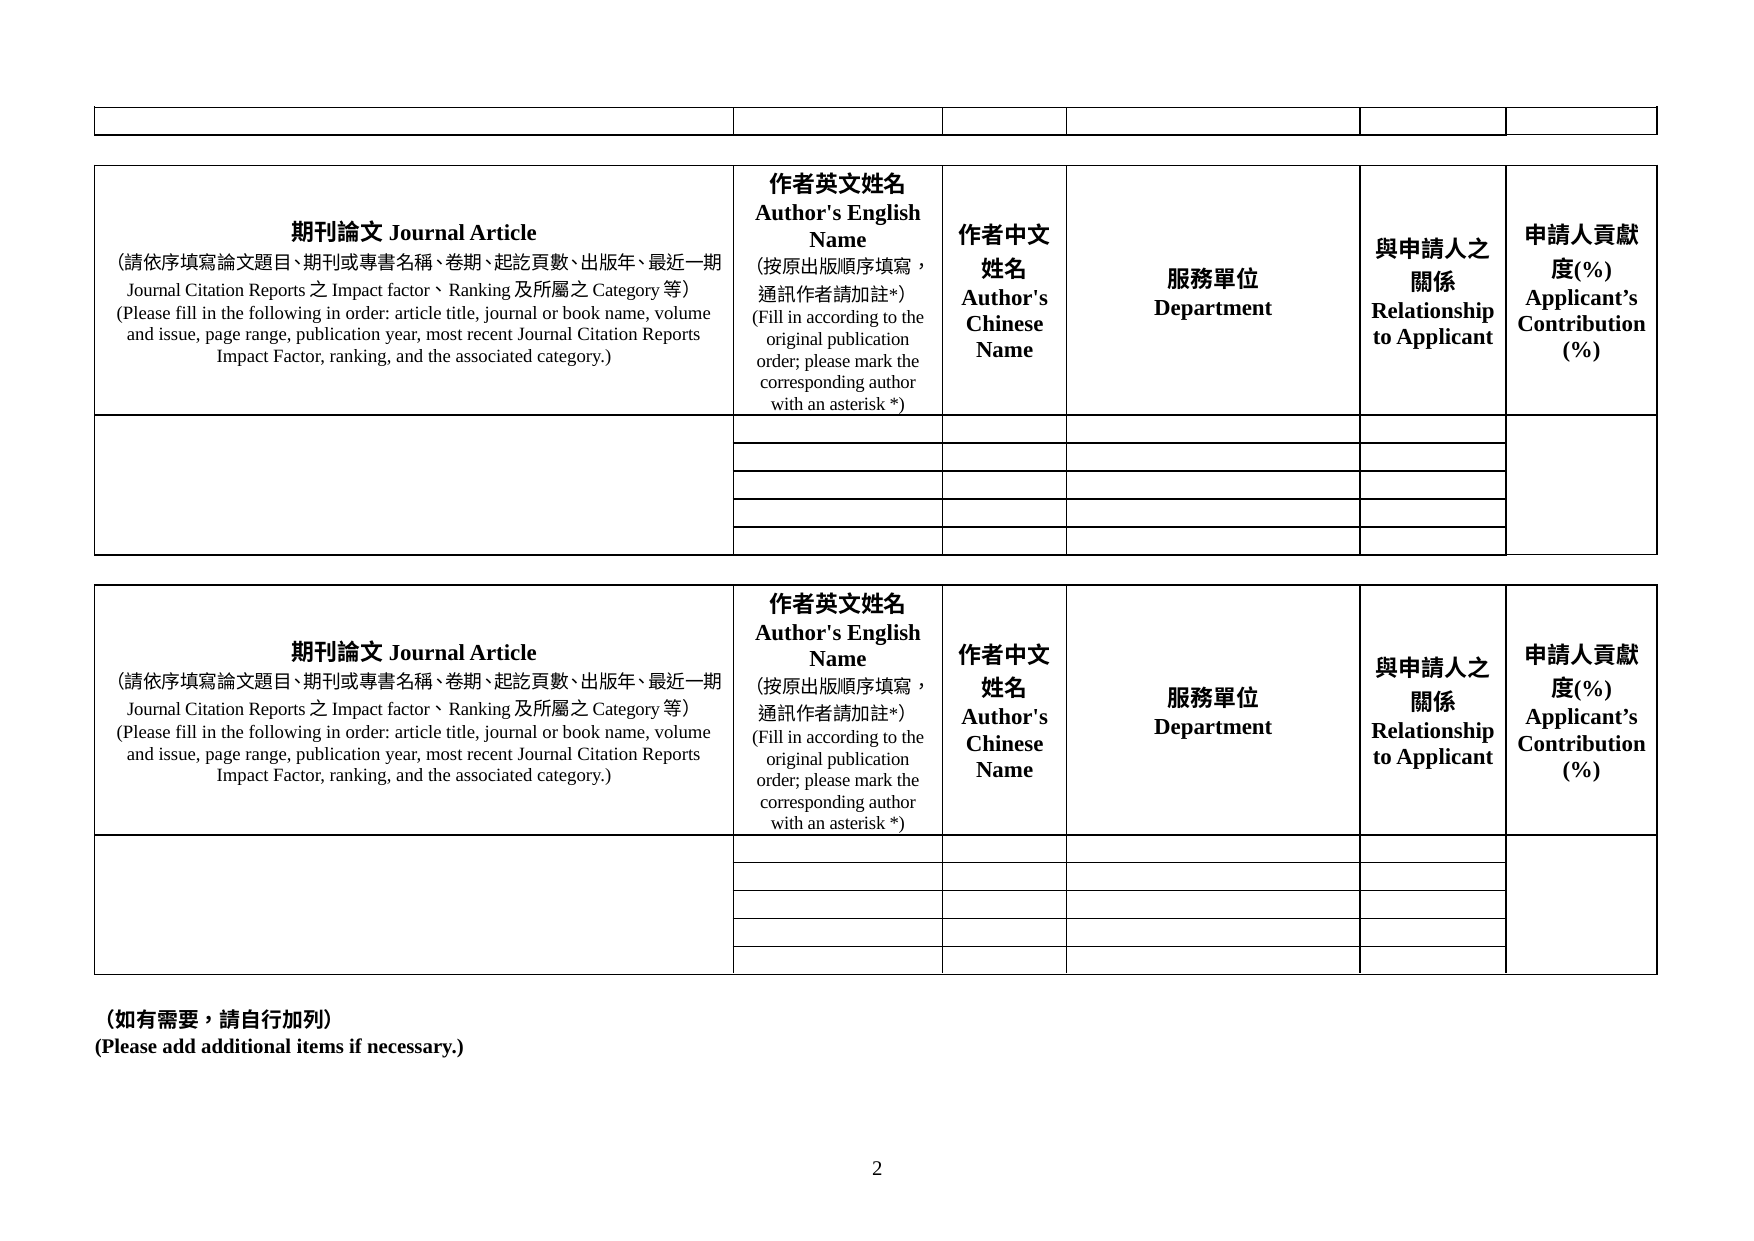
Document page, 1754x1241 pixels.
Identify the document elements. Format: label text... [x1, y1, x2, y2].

table_header 申請人貢獻度(%) Applicant’s Contribution (%) [1507, 166, 1656, 414]
table_cell [1361, 863, 1505, 890]
table_cell [734, 891, 942, 918]
table_cell [1361, 919, 1505, 946]
table_cell [943, 891, 1066, 918]
table_cell [943, 836, 1066, 862]
table_cell [1361, 416, 1505, 442]
table_header 申請人貢獻度(%) Applicant’s Contribution (%) [1507, 586, 1656, 834]
table_cell [1361, 108, 1505, 134]
table_cell [943, 416, 1066, 442]
table_header 服務單位 Department [1067, 166, 1359, 414]
table_cell [1361, 500, 1505, 526]
text （如有需要，請自行加列） (Please add additional items if necessary.) [94, 1004, 1659, 1058]
table_cell [1067, 528, 1359, 554]
table_cell [95, 836, 733, 973]
table_cell [943, 444, 1066, 470]
table_cell [1067, 500, 1359, 526]
table_cell [734, 919, 942, 946]
table_cell [1067, 863, 1359, 890]
table_cell [943, 919, 1066, 946]
table_cell [95, 416, 733, 554]
table_cell [943, 947, 1066, 973]
table_cell [943, 528, 1066, 554]
table_cell [943, 108, 1066, 134]
table_header 期刊論文 Journal Article （請依序填寫論文題目、期刊或專書名稱、卷期、起訖頁數、出版年、最近一期Journal Citation Reports之Impact factor、Ranking及所屬之Category等） (Please fill in the following in order: article title, journal or book name, volume and issue, page range, publication year, most recent Journal Citation Reports Impact Factor, ranking, and the associated category.) [95, 586, 733, 834]
table_cell [734, 836, 942, 862]
table_cell [1067, 416, 1359, 442]
table_cell [1507, 416, 1656, 554]
table_header 與申請人之關係 Relationship to Applicant [1361, 586, 1505, 834]
table_cell [1361, 836, 1505, 862]
table_cell [1067, 836, 1359, 862]
table_cell [1067, 444, 1359, 470]
table_cell [1507, 836, 1656, 973]
table_cell [1361, 472, 1505, 498]
table_cell [943, 863, 1066, 890]
table_header 作者英文姓名 Author's English Name （按原出版順序填寫，通訊作者請加註*） (Fill in according to the original publication order; please mark the corresponding author with an asterisk *) [734, 166, 942, 414]
table_cell [1067, 108, 1359, 134]
table_cell [734, 472, 942, 498]
table_cell [734, 108, 942, 134]
table_header 作者中文姓名 Author's Chinese Name [943, 586, 1066, 834]
table_header 期刊論文 Journal Article （請依序填寫論文題目、期刊或專書名稱、卷期、起訖頁數、出版年、最近一期Journal Citation Reports之Impact factor、Ranking及所屬之Category等） (Please fill in the following in order: article title, journal or book name, volume and issue, page range, publication year, most recent Journal Citation Reports Impact Factor, ranking, and the associated category.) [95, 166, 733, 414]
table_header 作者英文姓名 Author's English Name （按原出版順序填寫，通訊作者請加註*） (Fill in according to the original publication order; please mark the corresponding author with an asterisk *) [734, 586, 942, 834]
table_cell [734, 416, 942, 442]
table_cell [1361, 528, 1505, 554]
table_cell [734, 528, 942, 554]
table_cell [1361, 947, 1505, 973]
table_cell [734, 444, 942, 470]
table_cell [734, 947, 942, 973]
table_header 與申請人之關係 Relationship to Applicant [1361, 166, 1505, 414]
table_cell [1361, 444, 1505, 470]
table_cell [943, 500, 1066, 526]
table_cell [943, 472, 1066, 498]
table_cell [1067, 472, 1359, 498]
table_cell [1067, 891, 1359, 918]
table_header 作者中文姓名 Author's Chinese Name [943, 166, 1066, 414]
table_cell [1361, 891, 1505, 918]
table_header 服務單位 Department [1067, 586, 1359, 834]
table_cell [734, 863, 942, 890]
table_cell [734, 500, 942, 526]
table_cell [1067, 947, 1359, 973]
table_cell [1067, 919, 1359, 946]
